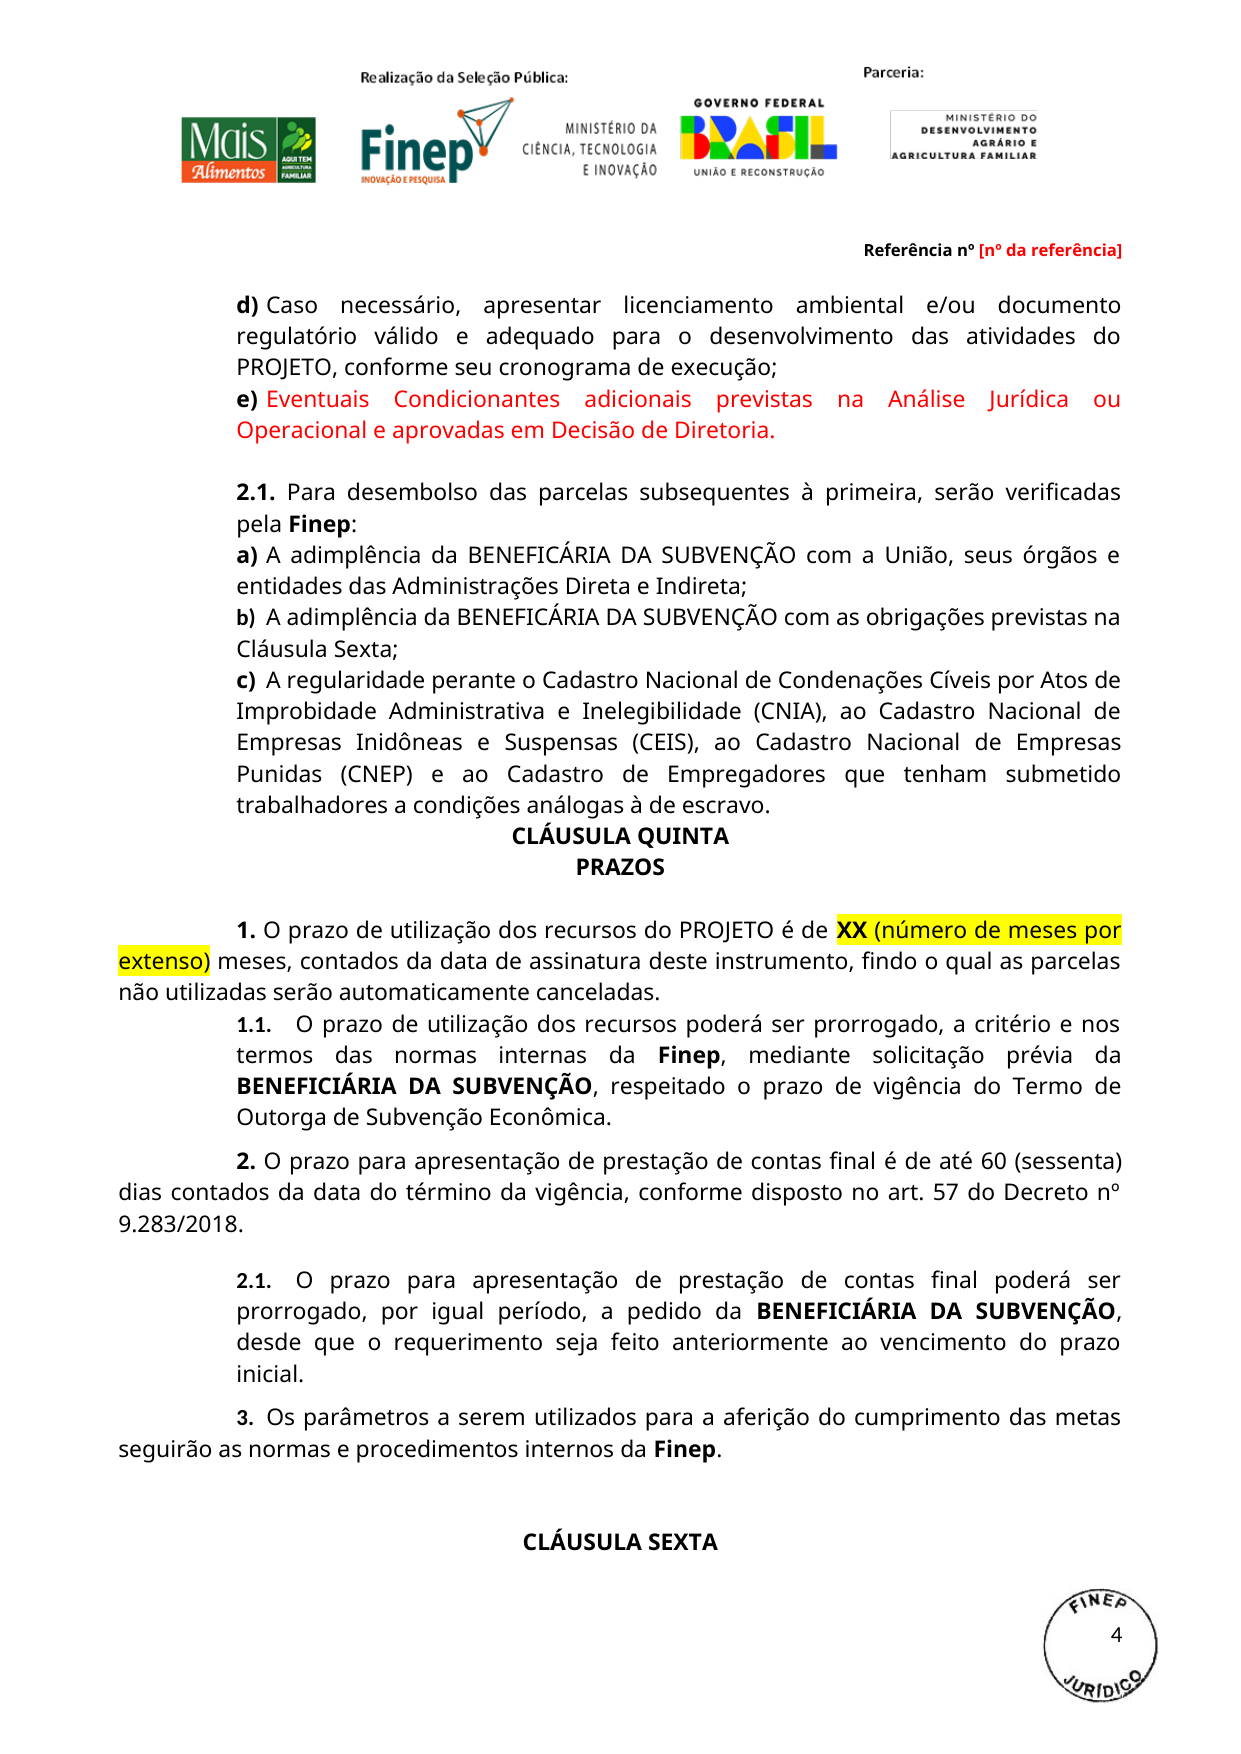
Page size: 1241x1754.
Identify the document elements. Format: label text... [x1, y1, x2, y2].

list O prazo de utilização dos recursos poderá ser prorrogado, a critério e nos termos das normas internas da Finep, mediante solicitação prévia da BENEFICIÁRIA DA SUBVENÇÃO, respeitado o prazo de vigência do Termo de Outorga de Subvenção Econômica. [236, 1008, 1122, 1133]
text 2. O prazo para apresentação de prestação de contas final é de até 60 (sessenta) dias contados da data do término da vigência, conforme disposto no art. 57 do Decreto nº 9.283/2018. [118, 1145, 1122, 1239]
text 1. O prazo de utilização dos recursos do PROJETO é de XX (número de meses por extenso) meses, contados da data de assinatura deste instrumento, findo o qual as parcelas não utilizadas serão automaticamente canceladas. [118, 914, 1122, 1008]
list A adimplência da BENEFICÁRIA DA SUBVENÇÃO com as obrigações previstas na Cláusula Sexta; [236, 601, 1122, 664]
list O prazo para apresentação de prestação de contas final poderá ser prorrogado, por igual período, a pedido da BENEFICIÁRIA DA SUBVENÇÃO, desde que o requerimento seja feito anteriormente ao vencimento do prazo inicial. [236, 1264, 1122, 1389]
list Os parâmetros a serem utilizados para a aferição do cumprimento das metas seguirão as normas e procedimentos internos da Finep. [118, 1401, 1122, 1464]
list A adimplência da BENEFICÁRIA DA SUBVENÇÃO com a União, seus órgãos e entidades das Administrações Direta e Indireta; [236, 539, 1122, 601]
list Eventuais Condicionantes adicionais previstas na Análise Jurídica ou Operacional e aprovadas em Decisão de Diretoria. [236, 383, 1122, 445]
subtitle CLÁUSULA QUINTA [118, 820, 1122, 851]
subtitle PRAZOS [118, 851, 1122, 883]
list A regularidade perante o Cadastro Nacional de Condenações Cíveis por Atos de Improbidade Administrativa e Inelegibilidade (CNIA), ao Cadastro Nacional de Empresas Inidôneas e Suspensas (CEIS), ao Cadastro Nacional de Empresas Punidas (CNEP) e ao Cadastro de Empregadores que tenham submetido trabalhadores a condições análogas à de escravo. [236, 664, 1122, 820]
list Caso necessário, apresentar licenciamento ambiental e/ou documento regulatório válido e adequado para o desenvolvimento das atividades do PROJETO, conforme seu cronograma de execução; [236, 289, 1122, 383]
text 2.1. Para desembolso das parcelas subsequentes à primeira, serão verificadas pela Finep: [236, 476, 1122, 539]
subtitle CLÁUSULA SEXTA [118, 1526, 1122, 1558]
